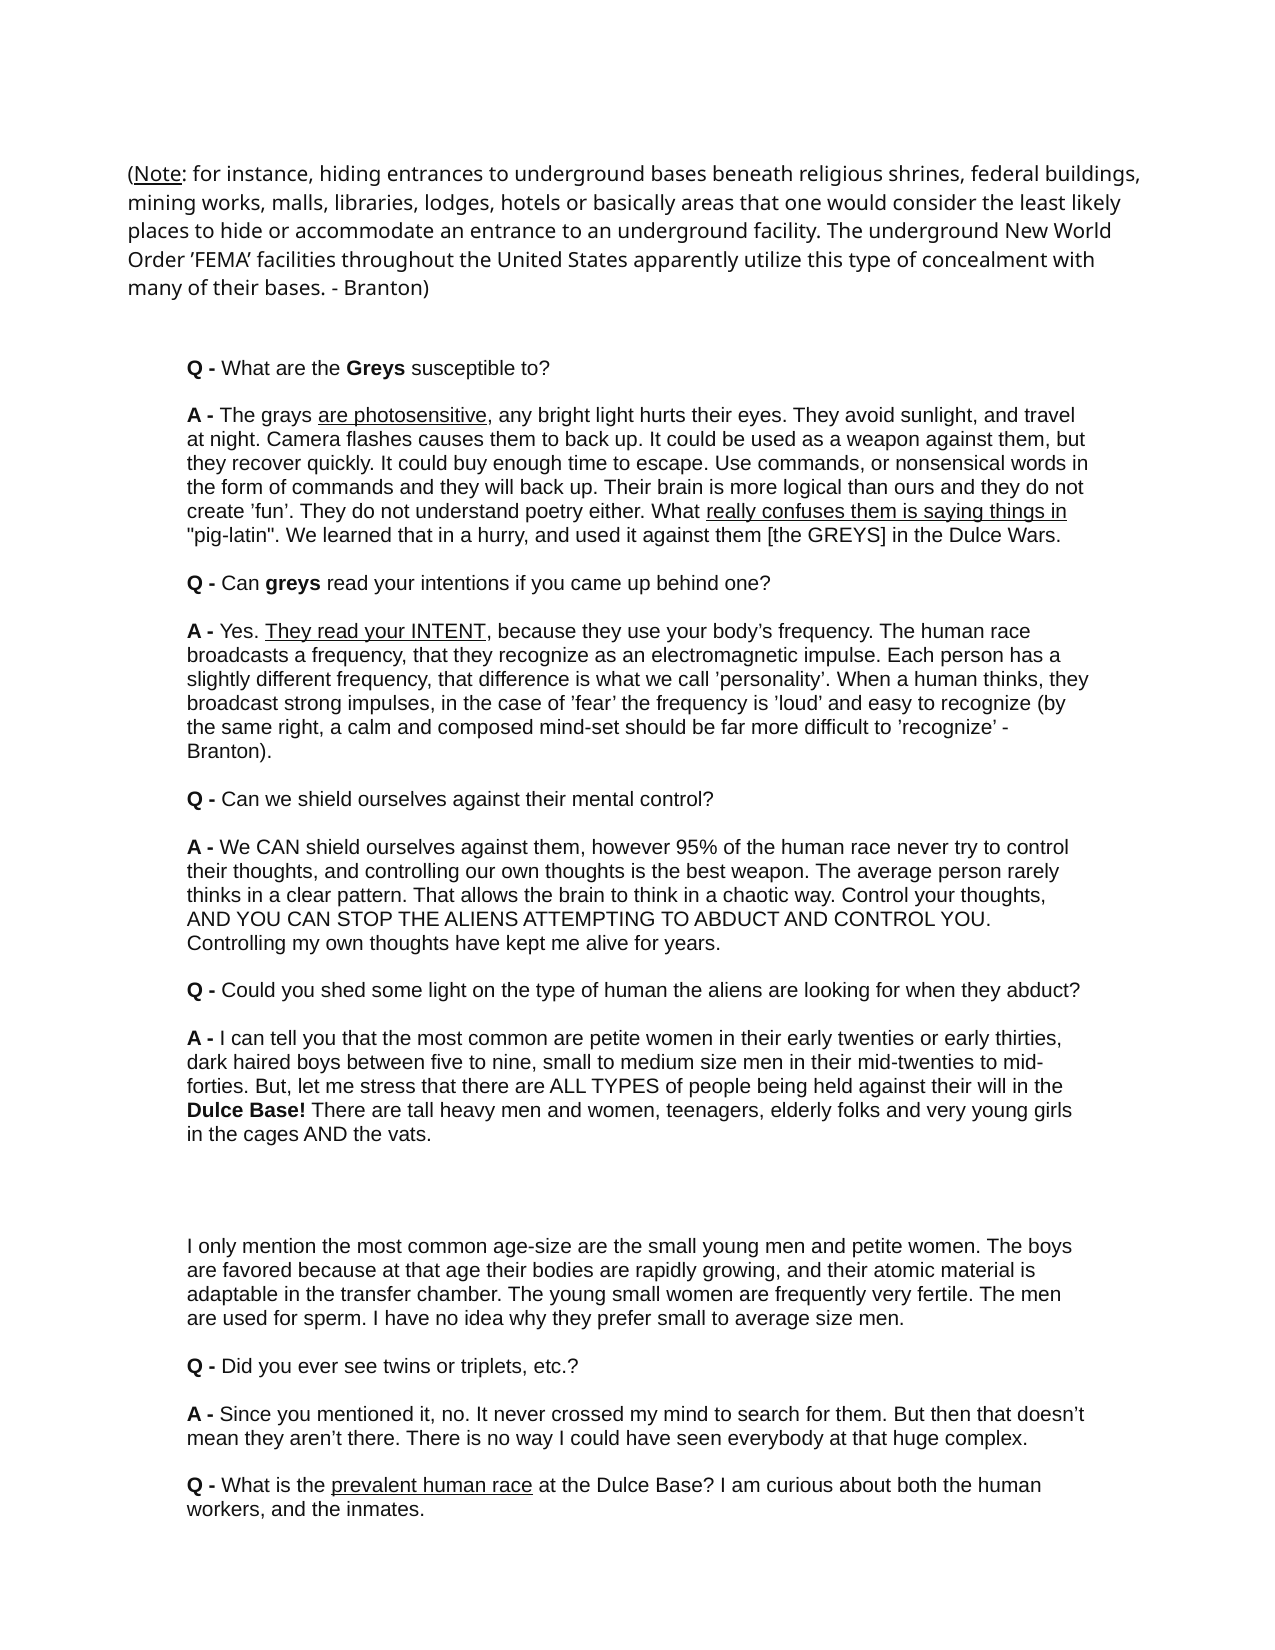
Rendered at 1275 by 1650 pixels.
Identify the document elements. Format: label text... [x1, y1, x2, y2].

text Q - What are the Greys susceptible to? A - The grays are photosensitive, any bright light hurts their eyes. They avoid sunlight, and travel at night. Camera flashes causes them to back up. It could be used as a weapon against them, but they recover quickly. It could buy enough time to escape. Use commands, or nonsensical words in the form of commands and they will back up. Their brain is more logical than ours and they do not create ’fun’. They do not understand poetry either. What really confuses them is saying things in "pig-latin". We learned that in a hurry, and used it against them [the GREYS] in the Dulce Wars. Q - Can greys read your intentions if you came up behind one? A - Yes. They read your INTENT, because they use your body’s frequency. The human race broadcasts a frequency, that they recognize as an electromagnetic impulse. Each person has a slightly different frequency, that difference is what we call ’personality’. When a human thinks, they broadcast strong impulses, in the case of ’fear’ the frequency is ’loud’ and easy to recognize (by the same right, a calm and composed mind-set should be far more difficult to ’recognize’ - Branton). Q - Can we shield ourselves against their mental control? A - We CAN shield ourselves against them, however 95% of the human race never try to control their thoughts, and controlling our own thoughts is the best weapon. The average person rarely thinks in a clear pattern. That allows the brain to think in a chaotic way. Control your thoughts, AND YOU CAN STOP THE ALIENS ATTEMPTING TO ABDUCT AND CONTROL YOU. Controlling my own thoughts have kept me alive for years. Q - Could you shed some light on the type of human the aliens are looking for when they abduct? A - I can tell you that the most common are petite women in their early twenties or early thirties, dark haired boys between five to nine, small to medium size men in their mid-twenties to mid-forties. But, let me stress that there are ALL TYPES of people being held against their will in the Dulce Base! There are tall heavy men and women, teenagers, elderly folks and very young girls in the cages AND the vats. [187, 355, 1095, 1146]
text (Note: for instance, hiding entrances to underground bases beneath religious shrines, federal buildings, mining works, malls, libraries, lodges, hotels or basically areas that one would consider the least likely places to hide or accommodate an entrance to an underground facility. The underground New World Order ’FEMA’ facilities throughout the United States apparently utilize this type of concealment with many of their bases. - Branton) [127, 159, 1154, 302]
text I only mention the most common age-size are the small young men and petite women. The boys are favored because at that age their bodies are rapidly growing, and their atomic material is adaptable in the transfer chamber. The young small women are frequently very fertile. The men are used for sperm. I have no idea why they prefer small to average size men. Q - Did you ever see twins or triplets, etc.? A - Since you mentioned it, no. It never crossed my mind to search for them. But then that doesn’t mean they aren’t there. There is no way I could have seen everybody at that huge complex. Q - What is the prevalent human race at the Dulce Base? I am curious about both the human workers, and the inmates. [187, 1234, 1095, 1521]
